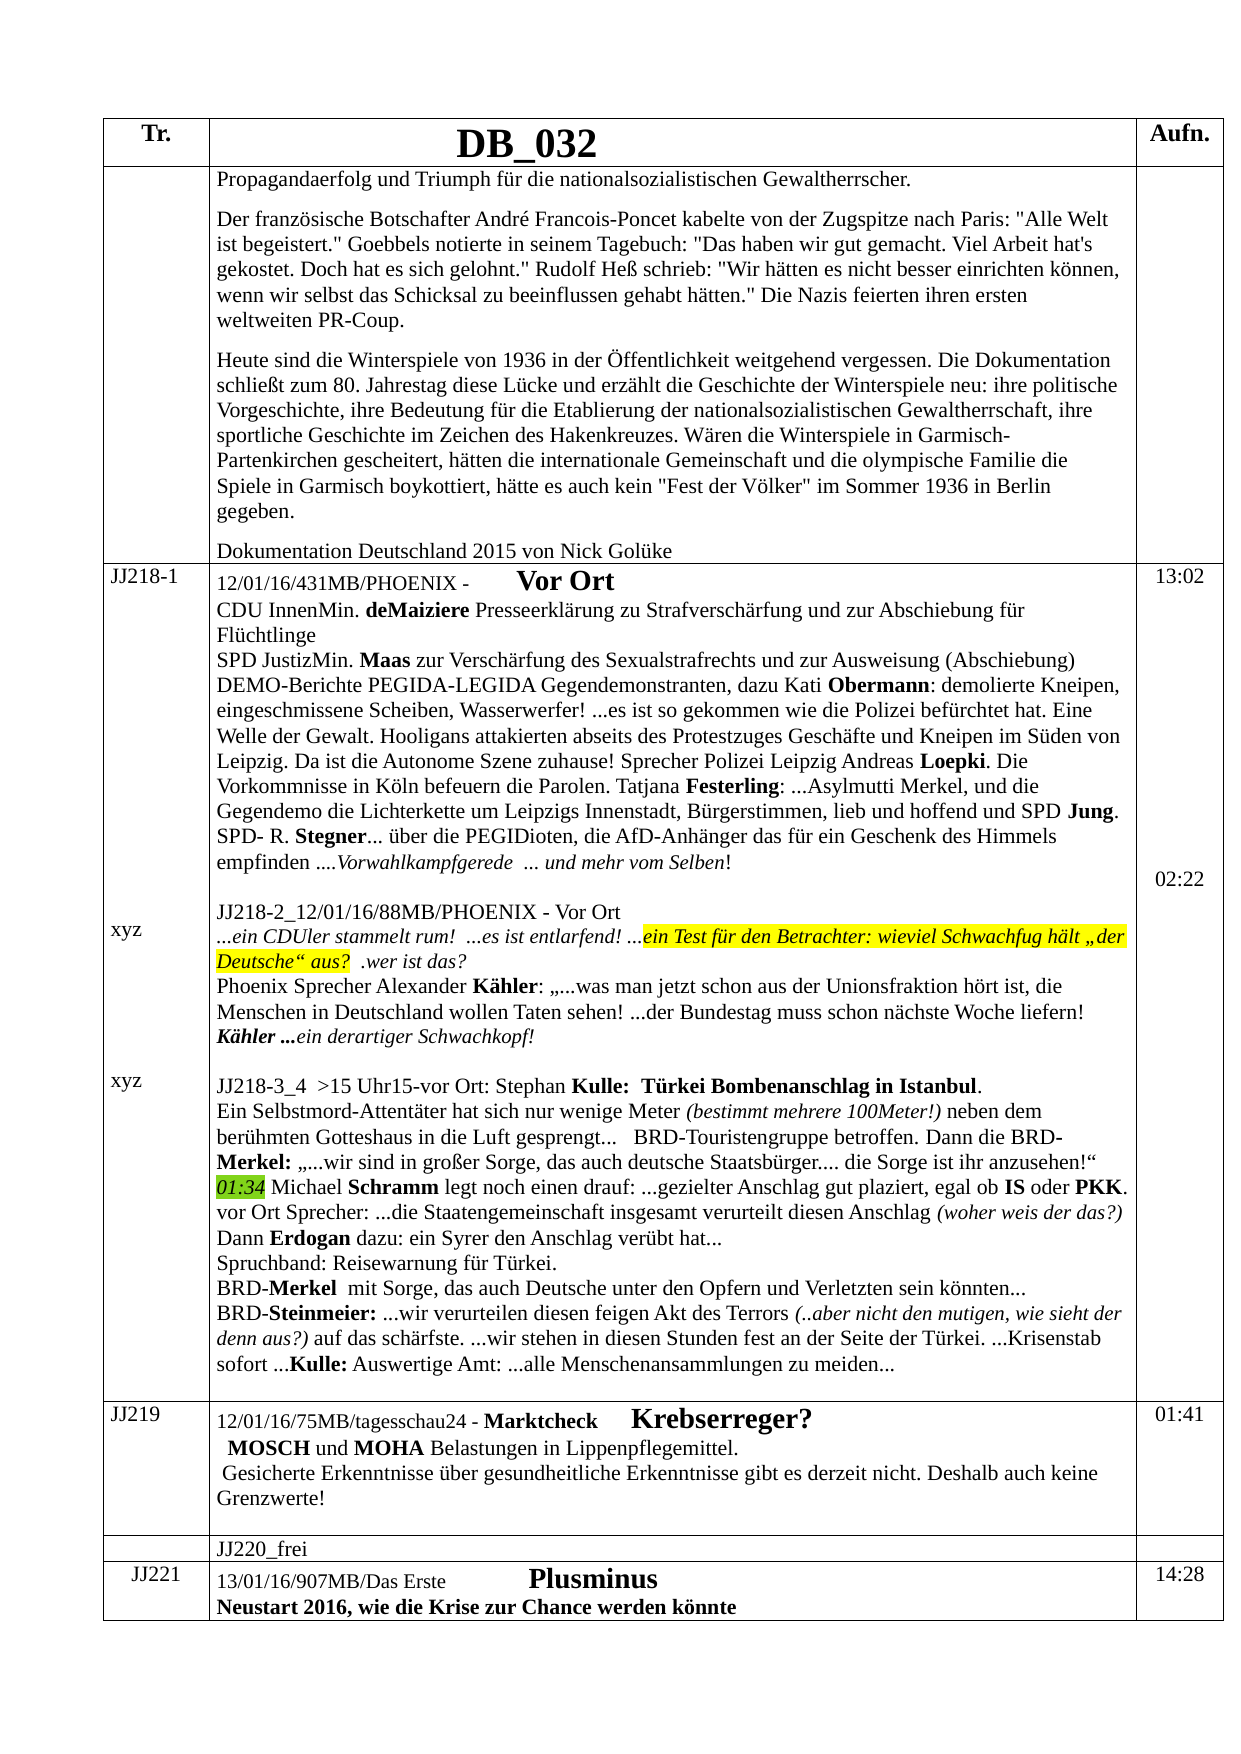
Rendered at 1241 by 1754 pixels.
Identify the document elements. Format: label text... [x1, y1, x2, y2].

table_cell [104, 1536, 209, 1561]
table_cell JJ220_frei [210, 1536, 1136, 1561]
table_cell [104, 167, 209, 563]
table_cell 01:41 [1137, 1402, 1223, 1535]
table_cell Propagandaerfolg und Triumph für die nationalsozialistischen Gewaltherrscher. Der französische Botschafter André Francois-Poncet kabelte von der Zugspitze nach Paris: "Alle Welt ist begeistert." Goebbels notierte in seinem Tagebuch: "Das haben wir gut gemacht. Viel Arbeit hat's gekostet. Doch hat es sich gelohnt." Rudolf Heß schrieb: "Wir hätten es nicht besser einrichten können, wenn wir selbst das Schicksal zu beeinflussen gehabt hätten." Die Nazis feierten ihren ersten weltweiten PR-Coup. Heute sind die Winterspiele von 1936 in der Öffentlichkeit weitgehend vergessen. Die Dokumentation schließt zum 80. Jahrestag diese Lücke und erzählt die Geschichte der Winterspiele neu: ihre politische Vorgeschichte, ihre Bedeutung für die Etablierung der nationalsozialistischen Gewaltherrschaft, ihre sportliche Geschichte im Zeichen des Hakenkreuzes. Wären die Winterspiele in Garmisch-Partenkirchen gescheitert, hätten die internationale Gemeinschaft und die olympische Familie die Spiele in Garmisch boykottiert, hätte es auch kein "Fest der Völker" im Sommer 1936 in Berlin gegeben. Dokumentation Deutschland 2015 von Nick Golüke [210, 167, 1136, 563]
table_cell JJ218-1 xyz xyz [104, 564, 209, 1401]
table_cell 12/01/16/75MB/tagesschau24 - Marktcheck Krebserreger? MOSCH und MOHA Belastungen in Lippenpflegemittel. Gesicherte Erkenntnisse über gesundheitliche Erkenntnisse gibt es derzeit nicht. Deshalb auch keine Grenzwerte! [210, 1402, 1136, 1535]
table_cell [1137, 167, 1223, 563]
table_cell 12/01/16/431MB/PHOENIX - Vor Ort CDU InnenMin. deMaiziere Presseerklärung zu Strafverschärfung und zur Abschiebung für Flüchtlinge SPD JustizMin. Maas zur Verschärfung des Sexualstrafrechts und zur Ausweisung (Abschiebung) DEMO-Berichte PEGIDA-LEGIDA Gegendemonstranten, dazu Kati Obermann: demolierte Kneipen, eingeschmissene Scheiben, Wasserwerfer! ...es ist so gekommen wie die Polizei befürchtet hat. Eine Welle der Gewalt. Hooligans attakierten abseits des Protestzuges Geschäfte und Kneipen im Süden von Leipzig. Da ist die Autonome Szene zuhause! Sprecher Polizei Leipzig Andreas Loepki. Die Vorkommnisse in Köln befeuern die Parolen. Tatjana Festerling: ...Asylmutti Merkel, und die Gegendemo die Lichterkette um Leipzigs Innenstadt, Bürgerstimmen, lieb und hoffend und SPD Jung. SPD- R. Stegner... über die PEGIDioten, die AfD-Anhänger das für ein Geschenk des Himmels empfinden ....Vorwahlkampfgerede ... und mehr vom Selben! JJ218-2_12/01/16/88MB/PHOENIX - Vor Ort ...ein CDUler stammelt rum! ...es ist entlarfend! ...ein Test für den Betrachter: wieviel Schwachfug hält „der Deutsche“ aus? .wer ist das? Phoenix Sprecher Alexander Kähler: „...was man jetzt schon aus der Unionsfraktion hört ist, die Menschen in Deutschland wollen Taten sehen! ...der Bundestag muss schon nächste Woche liefern! Kähler ...ein derartiger Schwachkopf! JJ218-3_4 >15 Uhr15-vor Ort: Stephan Kulle: Türkei Bombenanschlag in Istanbul. Ein Selbstmord-Attentäter hat sich nur wenige Meter (bestimmt mehrere 100Meter!) neben dem berühmten Gotteshaus in die Luft gesprengt... BRD-Touristengruppe betroffen. Dann die BRD-Merkel: „...wir sind in großer Sorge, das auch deutsche Staatsbürger.... die Sorge ist ihr anzusehen!“ 01:34 Michael Schramm legt noch einen drauf: ...gezielter Anschlag gut plaziert, egal ob IS oder PKK. vor Ort Sprecher: ...die Staatengemeinschaft insgesamt verurteilt diesen Anschlag (woher weis der das?) Dann Erdogan dazu: ein Syrer den Anschlag verübt hat... Spruchband: Reisewarnung für Türkei. BRD-Merkel mit Sorge, das auch Deutsche unter den Opfern und Verletzten sein könnten... BRD-Steinmeier: ...wir verurteilen diesen feigen Akt des Terrors (..aber nicht den mutigen, wie sieht der denn aus?) auf das schärfste. ...wir stehen in diesen Stunden fest an der Seite der Türkei. ...Krisenstab sofort ...Kulle: Auswertige Amt: ...alle Menschenansammlungen zu meiden... [210, 564, 1136, 1401]
table_header Aufn. [1137, 119, 1223, 166]
table_cell JJ219 [104, 1402, 209, 1535]
table_cell 13/01/16/907MB/Das Erste Plusminus Neustart 2016, wie die Krise zur Chance werden könnte [210, 1562, 1136, 1619]
table_cell 13:02 02:22 [1137, 564, 1223, 1401]
table_cell [1137, 1536, 1223, 1561]
table_cell JJ221 [104, 1562, 209, 1619]
table_header DB_032 [210, 119, 1136, 166]
table_cell 14:28 [1137, 1562, 1223, 1619]
table_header Tr. [104, 119, 209, 166]
